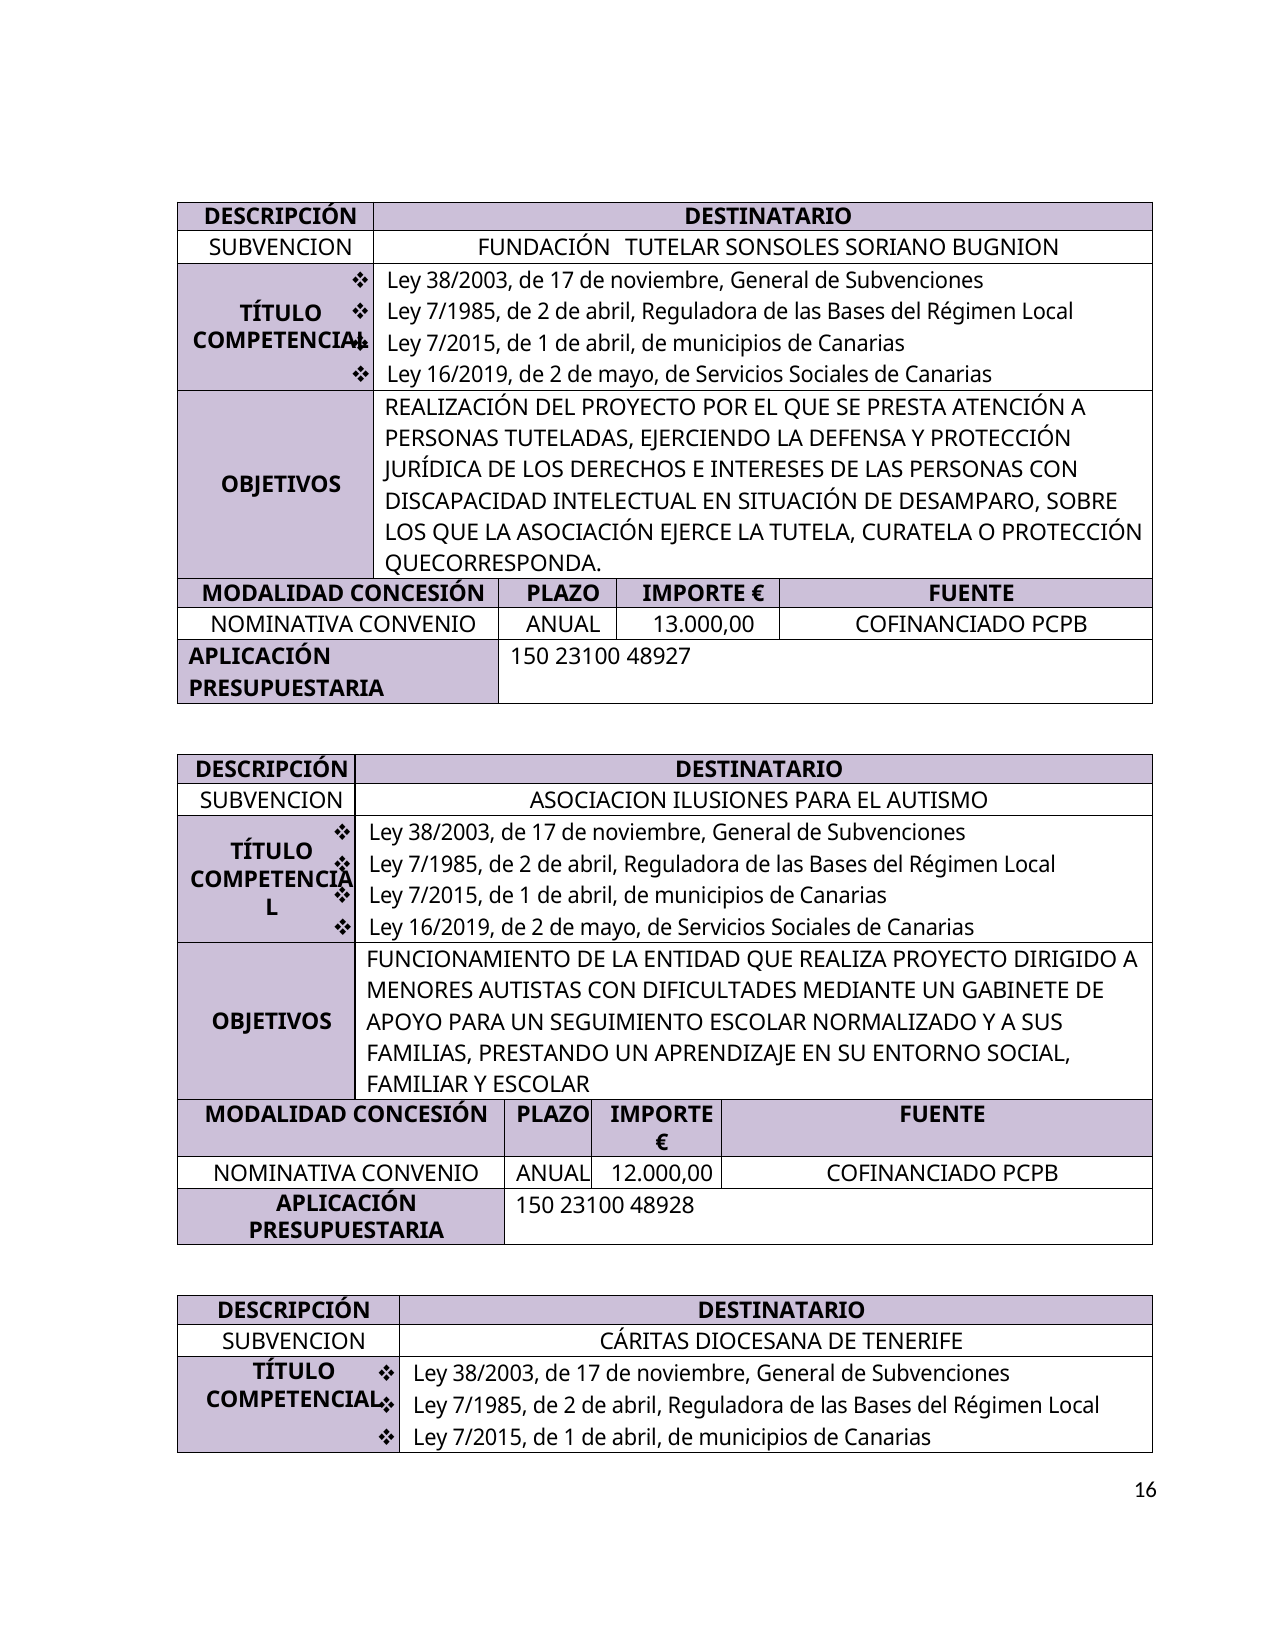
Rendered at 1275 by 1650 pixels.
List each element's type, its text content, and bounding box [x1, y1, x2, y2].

table_cell TÍTULO COMPETENCIAL [178, 1357, 399, 1452]
table_cell MODALIDAD CONCESIÓN [178, 579, 498, 607]
table_cell IMPORTE € [592, 1100, 721, 1156]
table_cell NOMINATIVA CONVENIO [178, 1157, 504, 1188]
table_cell TÍTULO COMPETENCIAL [178, 264, 373, 390]
table_cell FUENTE [722, 1100, 1152, 1156]
table_cell OBJETIVOS [178, 943, 354, 1099]
table_cell SUBVENCION [178, 784, 354, 815]
table_cell NOMINATIVA CONVENIO [178, 608, 498, 639]
table_cell 150 23100 48927 [499, 640, 1152, 703]
table_cell REALIZACIÓN DEL PROYECTO POR EL QUE SE PRESTA ATENCIÓN A PERSONAS TUTELADAS, EJERCIENDO LA DEFENSA Y PROTECCIÓN JURÍDICA DE LOS DERECHOS E INTERESES DE LAS PERSONAS CON DISCAPACIDAD INTELECTUAL EN SITUACIÓN DE DESAMPARO, SOBRE LOS QUE LA ASOCIACIÓN EJERCE LA TUTELA, CURATELA O PROTECCIÓN QUECORRESPONDA. [374, 391, 1152, 578]
table_cell PLAZO [499, 579, 616, 607]
table_cell 12.000,00 [592, 1157, 721, 1188]
table_cell SUBVENCION [178, 1325, 399, 1356]
table_header DESTINATARIO [374, 203, 1152, 230]
table_cell OBJETIVOS [178, 391, 373, 578]
table_header DESTINATARIO [400, 1296, 1152, 1324]
table_cell FUENTE [780, 579, 1152, 607]
table_header DESCRIPCIÓN [178, 1296, 399, 1324]
table_cell FUNDACIÓN TUTELAR SONSOLES SORIANO BUGNION [374, 231, 1152, 263]
table_cell FUNCIONAMIENTO DE LA ENTIDAD QUE REALIZA PROYECTO DIRIGIDO A MENORES AUTISTAS CON DIFICULTADES MEDIANTE UN GABINETE DE APOYO PARA UN SEGUIMIENTO ESCOLAR NORMALIZADO Y A SUS FAMILIAS, PRESTANDO UN APRENDIZAJE EN SU ENTORNO SOCIAL, FAMILIAR Y ESCOLAR [356, 943, 1152, 1099]
table_cell COFINANCIADO PCPB [722, 1157, 1152, 1188]
table_cell Ley 38/2003, de 17 de noviembre, General de Subvenciones Ley 7/1985, de 2 de abril, Reguladora de las Bases del Régimen Local Ley 7/2015, de 1 de abril, de municipios de Canarias Ley 16/2019, de 2 de mayo, de Servicios Sociales de Canarias [374, 264, 1152, 390]
table_header DESCRIPCIÓN [178, 203, 373, 230]
table_cell Ley 38/2003, de 17 de noviembre, General de Subvenciones Ley 7/1985, de 2 de abril, Reguladora de las Bases del Régimen Local Ley 7/2015, de 1 de abril, de municipios de Canarias Ley 16/2019, de 2 de mayo, de Servicios Sociales de Canarias [356, 816, 1152, 942]
table_cell COFINANCIADO PCPB [780, 608, 1152, 639]
table_cell APLICACIÓN PRESUPUESTARIA [178, 1189, 504, 1244]
table_cell CÁRITAS DIOCESANA DE TENERIFE [400, 1325, 1152, 1356]
table_cell ANUAL [505, 1157, 591, 1188]
table_cell MODALIDAD CONCESIÓN [178, 1100, 504, 1156]
table_cell SUBVENCION [178, 231, 373, 263]
table_cell 150 23100 48928 [505, 1189, 1152, 1244]
table_header DESCRIPCIÓN [178, 755, 354, 783]
table_cell PLAZO [505, 1100, 591, 1156]
table_cell ANUAL [499, 608, 616, 639]
table_header DESTINATARIO [356, 755, 1152, 783]
table_cell IMPORTE € [617, 579, 779, 607]
table_cell Ley 38/2003, de 17 de noviembre, General de Subvenciones Ley 7/1985, de 2 de abril, Reguladora de las Bases del Régimen Local Ley 7/2015, de 1 de abril, de municipios de Canarias [400, 1357, 1152, 1452]
table_cell TÍTULO COMPETENCIAL [178, 816, 354, 942]
table_cell ASOCIACION ILUSIONES PARA EL AUTISMO [356, 784, 1152, 815]
table_cell 13.000,00 [617, 608, 779, 639]
table_cell APLICACIÓN PRESUPUESTARIA [178, 640, 498, 703]
